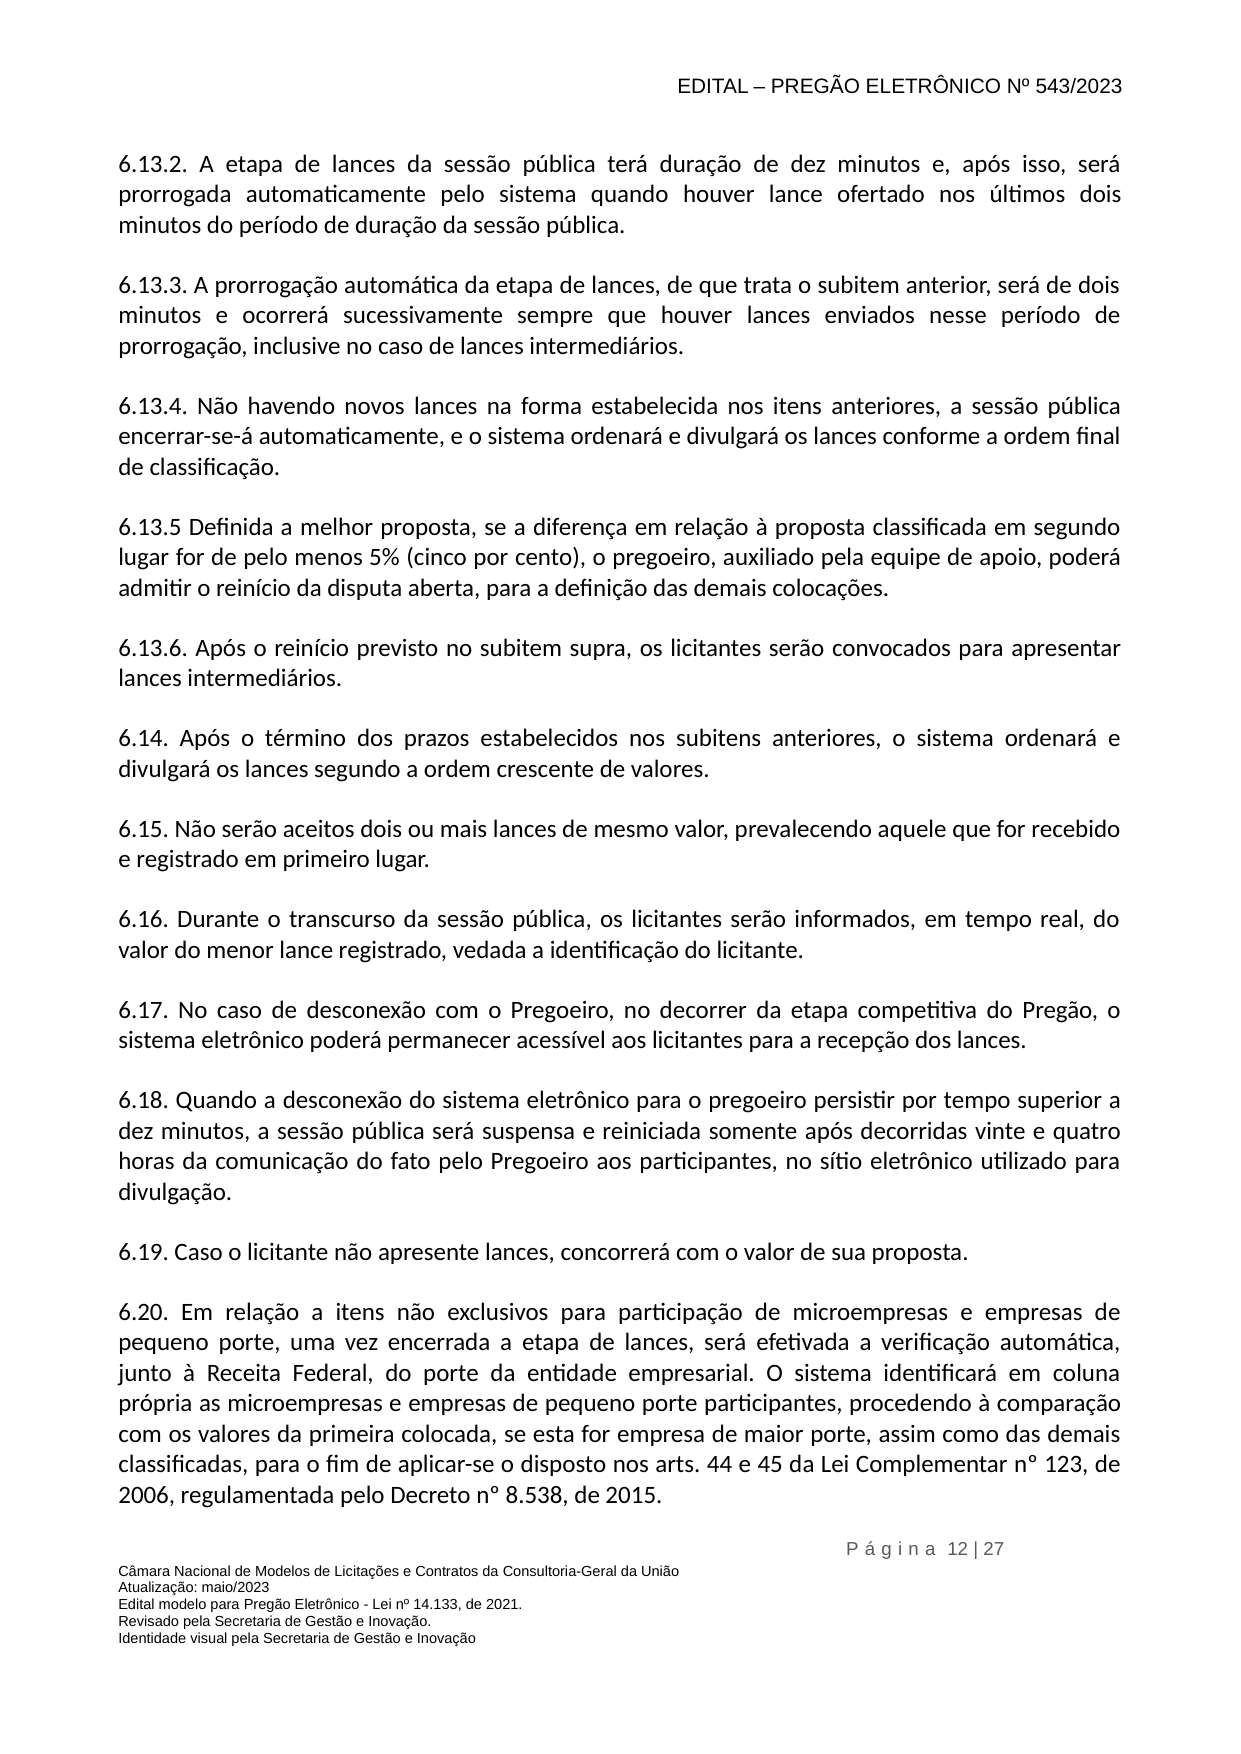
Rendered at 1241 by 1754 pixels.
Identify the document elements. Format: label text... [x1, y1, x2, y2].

text 6.20. Em relação a itens não exclusivos para participação de microempresas e empresas de pequeno porte, uma vez encerrada a etapa de lances, será efetivada a verificação automática, junto à Receita Federal, do porte da entidade empresarial. O sistema identificará em coluna própria as microempresas e empresas de pequeno porte participantes, procedendo à comparação com os valores da primeira colocada, se esta for empresa de maior porte, assim como das demais classificadas, para o fim de aplicar-se o disposto nos arts. 44 e 45 da Lei Complementar nº 123, de 2006, regulamentada pelo Decreto nº 8.538, de 2015. [118, 1296, 1122, 1510]
text 6.17. No caso de desconexão com o Pregoeiro, no decorrer da etapa competitiva do Pregão, o sistema eletrônico poderá permanecer acessível aos licitantes para a recepção dos lances. [118, 994, 1122, 1055]
text 6.13.6. Após o reinício previsto no subitem supra, os licitantes serão convocados para apresentar lances intermediários. [118, 632, 1122, 693]
text 6.19. Caso o licitante não apresente lances, concorrerá com o valor de sua proposta. [118, 1236, 1122, 1267]
text 6.14. Após o término dos prazos estabelecidos nos subitens anteriores, o sistema ordenará e divulgará os lances segundo a ordem crescente de valores. [118, 722, 1122, 783]
text 6.16. Durante o transcurso da sessão pública, os licitantes serão informados, em tempo real, do valor do menor lance registrado, vedada a identificação do licitante. [118, 903, 1122, 964]
text 6.13.3. A prorrogação automática da etapa de lances, de que trata o subitem anterior, será de dois minutos e ocorrerá sucessivamente sempre que houver lances enviados nesse período de prorrogação, inclusive no caso de lances intermediários. [118, 269, 1122, 360]
text 6.13.2. A etapa de lances da sessão pública terá duração de dez minutos e, após isso, será prorrogada automaticamente pelo sistema quando houver lance ofertado nos últimos dois minutos do período de duração da sessão pública. [118, 148, 1122, 239]
text 6.18. Quando a desconexão do sistema eletrônico para o pregoeiro persistir por tempo superior a dez minutos, a sessão pública será suspensa e reiniciada somente após decorridas vinte e quatro horas da comunicação do fato pelo Pregoeiro aos participantes, no sítio eletrônico utilizado para divulgação. [118, 1084, 1122, 1207]
text 6.13.5 Definida a melhor proposta, se a diferença em relação à proposta classificada em segundo lugar for de pelo menos 5% (cinco por cento), o pregoeiro, auxiliado pela equipe de apoio, poderá admitir o reinício da disputa aberta, para a definição das demais colocações. [118, 511, 1122, 602]
text 6.13.4. Não havendo novos lances na forma estabelecida nos itens anteriores, a sessão pública encerrar-se-á automaticamente, e o sistema ordenará e divulgará os lances conforme a ordem final de classificação. [118, 390, 1122, 481]
text 6.15. Não serão aceitos dois ou mais lances de mesmo valor, prevalecendo aquele que for recebido e registrado em primeiro lugar. [118, 813, 1122, 874]
